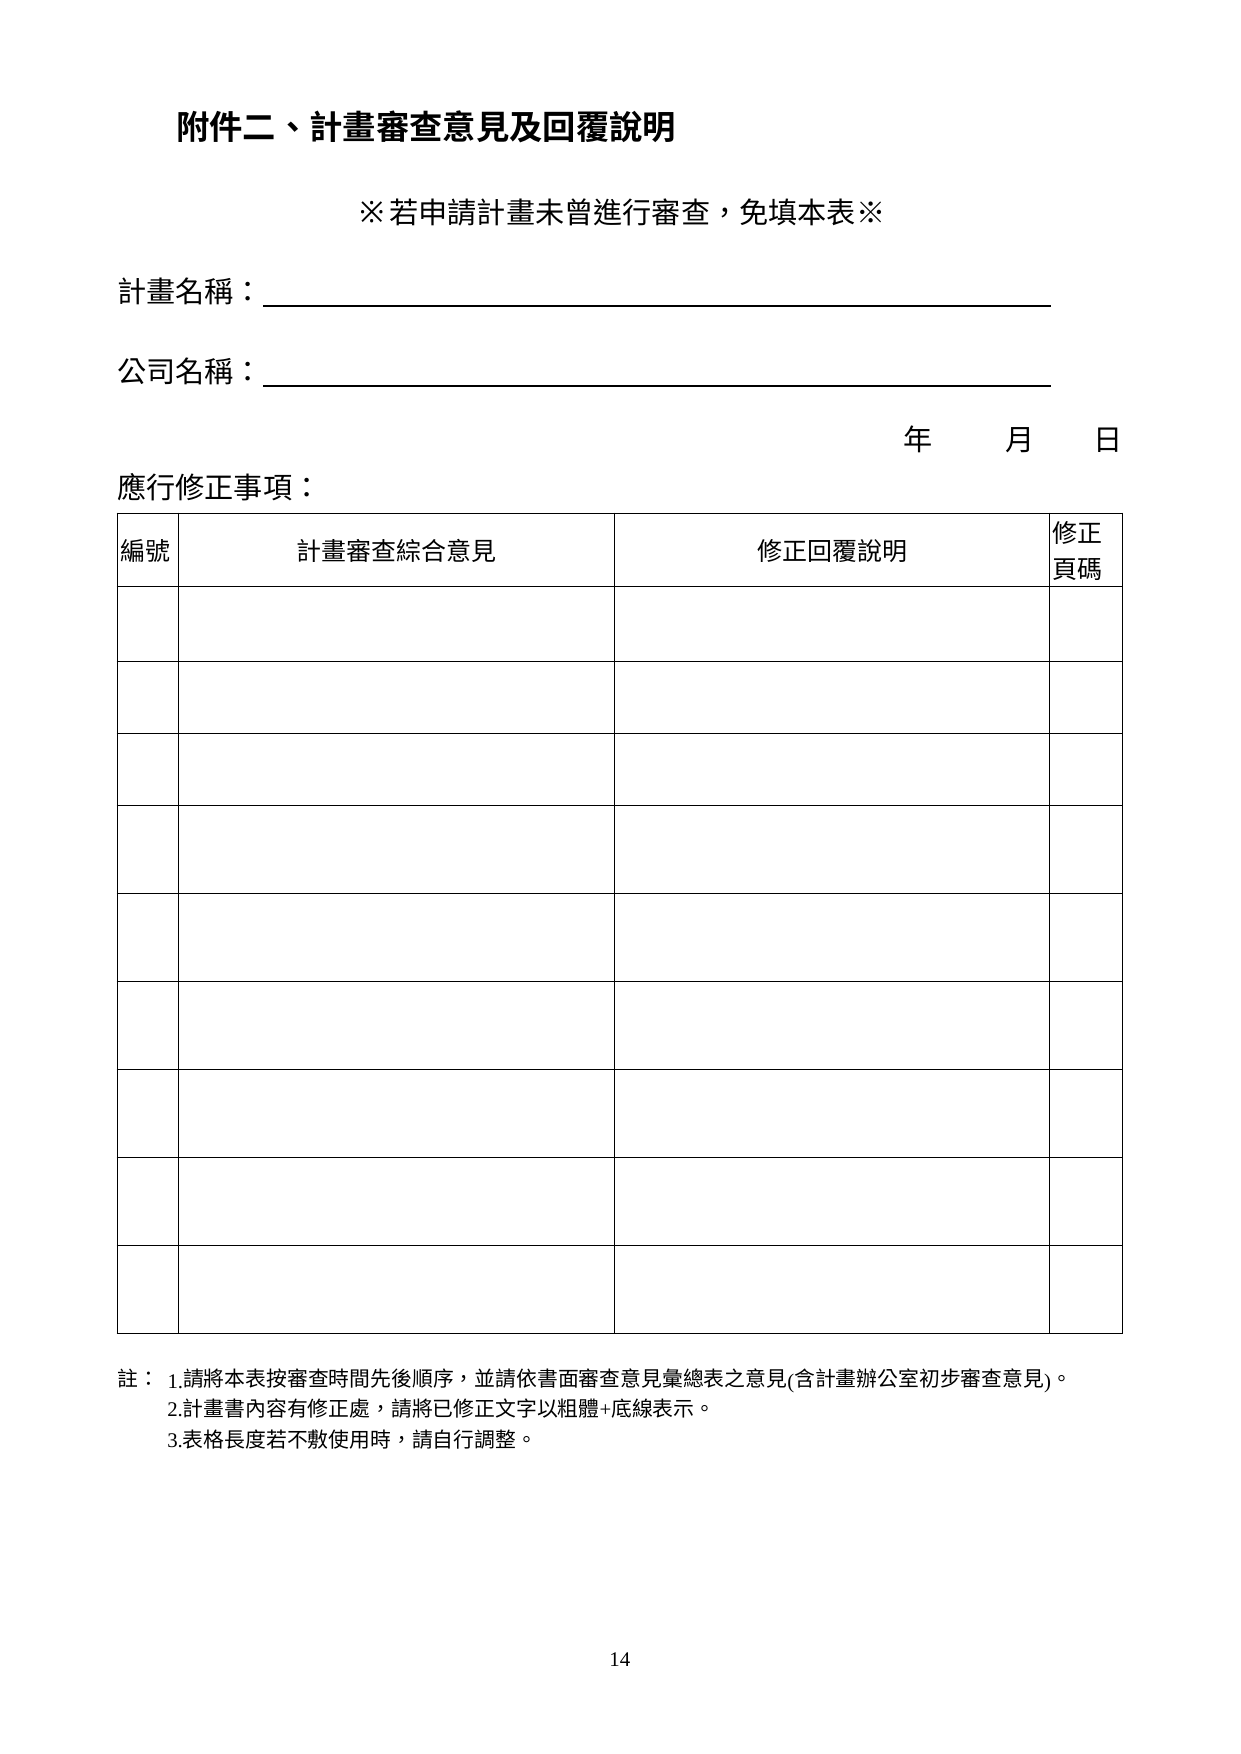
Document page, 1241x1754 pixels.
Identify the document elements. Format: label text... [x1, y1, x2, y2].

table_cell [118, 1246, 178, 1333]
table_cell [118, 806, 178, 893]
text 計畫名稱： [117, 269, 1122, 311]
text 公司名稱： [117, 349, 1122, 391]
table_cell [615, 982, 1049, 1069]
table_cell [179, 1158, 614, 1245]
table_cell [615, 894, 1049, 981]
table_cell [1050, 734, 1122, 805]
table_cell [615, 1158, 1049, 1245]
table_cell [615, 734, 1049, 805]
table_header 編號 [118, 514, 178, 586]
table_cell [179, 806, 614, 893]
table_cell [179, 894, 614, 981]
table_cell [118, 894, 178, 981]
table_header 計畫審查綜合意見 [179, 514, 614, 586]
table_cell [615, 806, 1049, 893]
text 2.計畫書內容有修正處，請將已修正文字以粗體+底線表示。 [117, 1393, 1122, 1423]
subtitle 附件二、計畫審查意見及回覆說明 [176, 101, 1122, 149]
table_cell [179, 734, 614, 805]
text 年 月 日 [117, 416, 1122, 458]
text 應行修正事項： [117, 465, 1122, 507]
table_cell [1050, 1158, 1122, 1245]
table_cell [1050, 894, 1122, 981]
table_cell [179, 1070, 614, 1157]
table_cell [179, 587, 614, 661]
table_cell [1050, 587, 1122, 661]
text 註： 1.請將本表按審查時間先後順序，並請依書面審查意見彙總表之意見(含計畫辦公室初步審查意見)。 [117, 1362, 1163, 1393]
table_cell [1050, 1070, 1122, 1157]
table_cell [615, 1070, 1049, 1157]
table_cell [118, 734, 178, 805]
table_cell [1050, 982, 1122, 1069]
table_cell [615, 587, 1049, 661]
table_cell [118, 982, 178, 1069]
table_header 修正回覆說明 [615, 514, 1049, 586]
table_cell [615, 1246, 1049, 1333]
table_cell [1050, 1246, 1122, 1333]
text 3.表格長度若不敷使用時，請自行調整。 [117, 1423, 1122, 1453]
table_cell [179, 982, 614, 1069]
table_cell [179, 662, 614, 733]
table_cell [179, 1246, 614, 1333]
table_cell [118, 1158, 178, 1245]
table_cell [1050, 806, 1122, 893]
table_cell [1050, 662, 1122, 733]
text ※若申請計畫未曾進行審查，免填本表※ [117, 189, 1122, 231]
table_cell [118, 662, 178, 733]
table_cell [118, 587, 178, 661]
table_header 修正 頁碼 [1050, 514, 1122, 586]
table_cell [118, 1070, 178, 1157]
table_cell [615, 662, 1049, 733]
